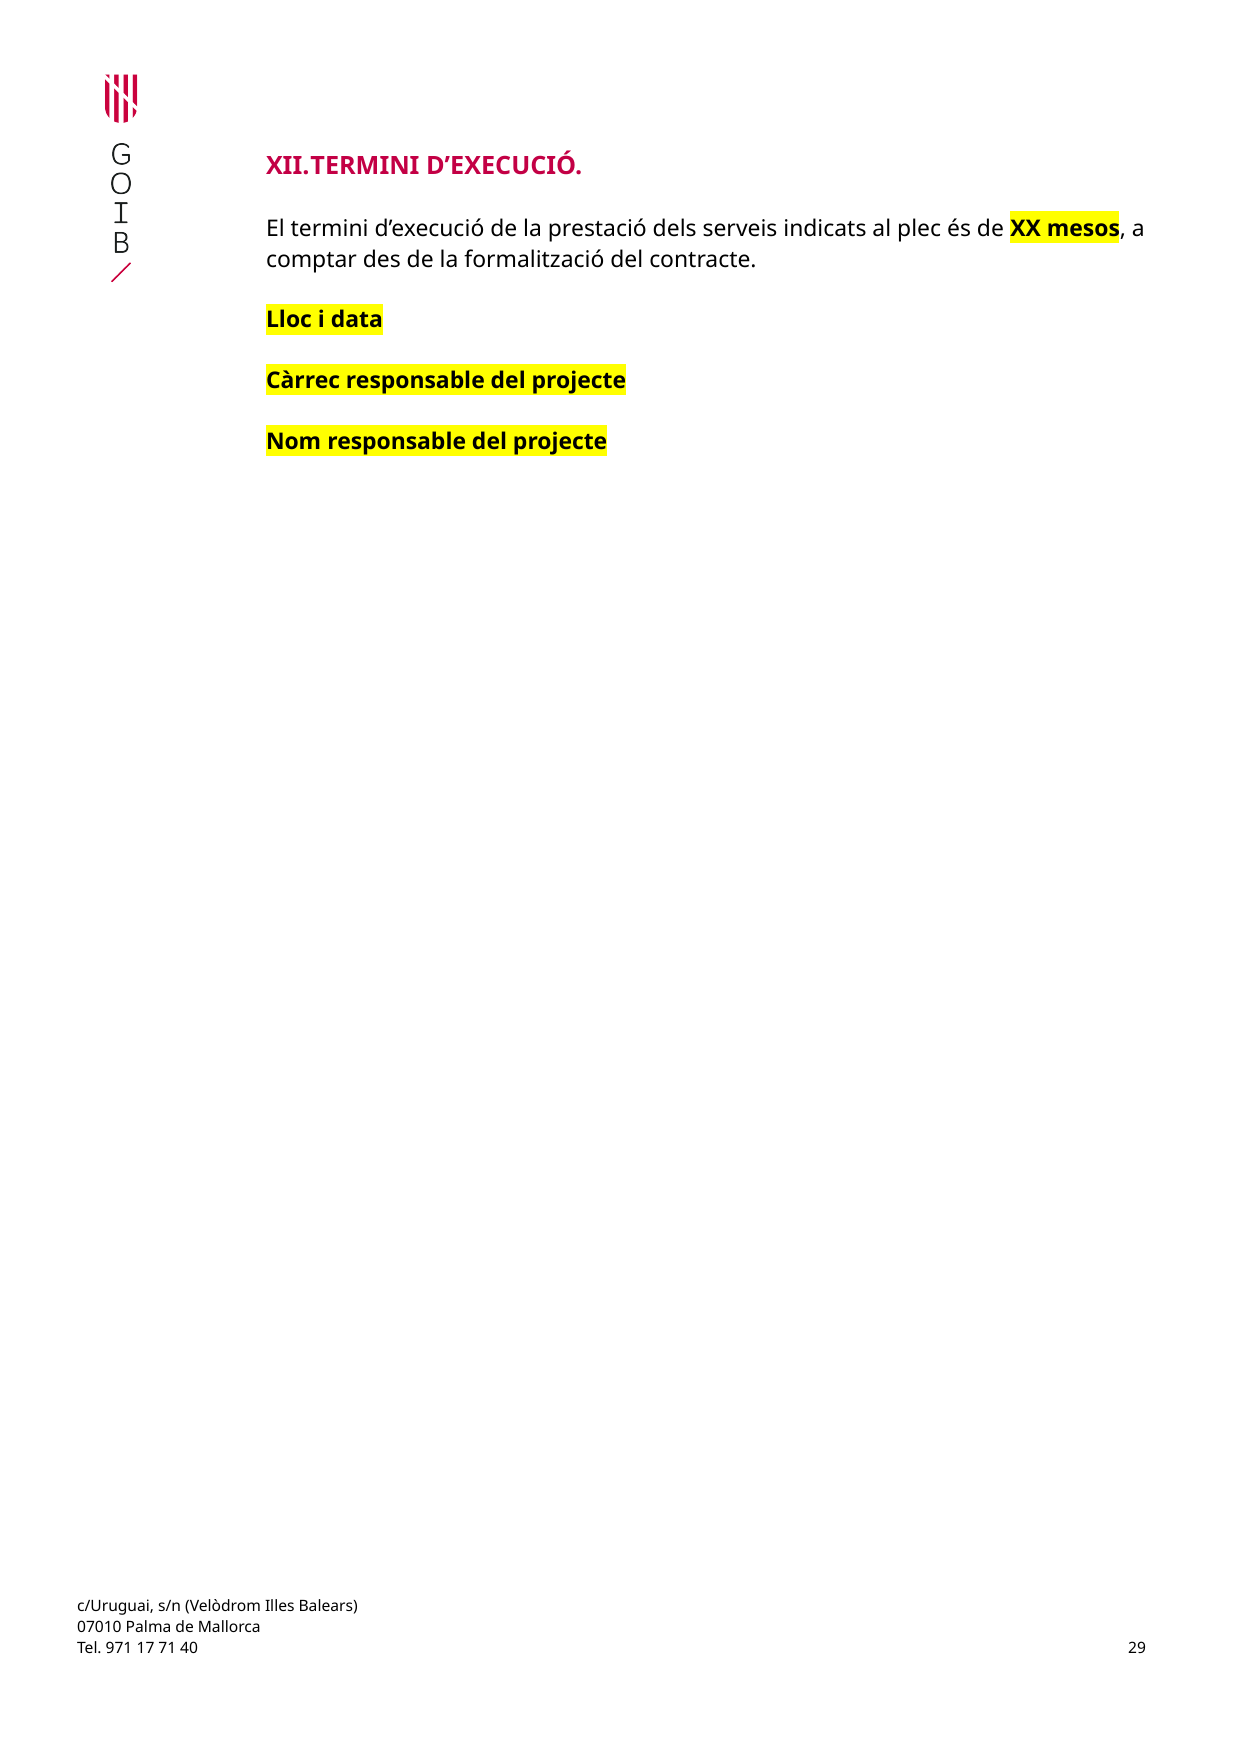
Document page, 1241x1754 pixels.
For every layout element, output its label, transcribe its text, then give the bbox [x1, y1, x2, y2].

picture [76, 51, 166, 313]
text Lloc i data [266, 303, 1152, 335]
text Nom responsable del projecte [607, 425, 1152, 456]
text Càrrec responsable del projecte [626, 364, 1152, 395]
text El termini d’execució de la prestació dels serveis indicats al plec és de XX mesos, a comptar des de la formalització del contracte. [266, 211, 1152, 274]
subtitle Termini d’execució. [266, 148, 1152, 182]
